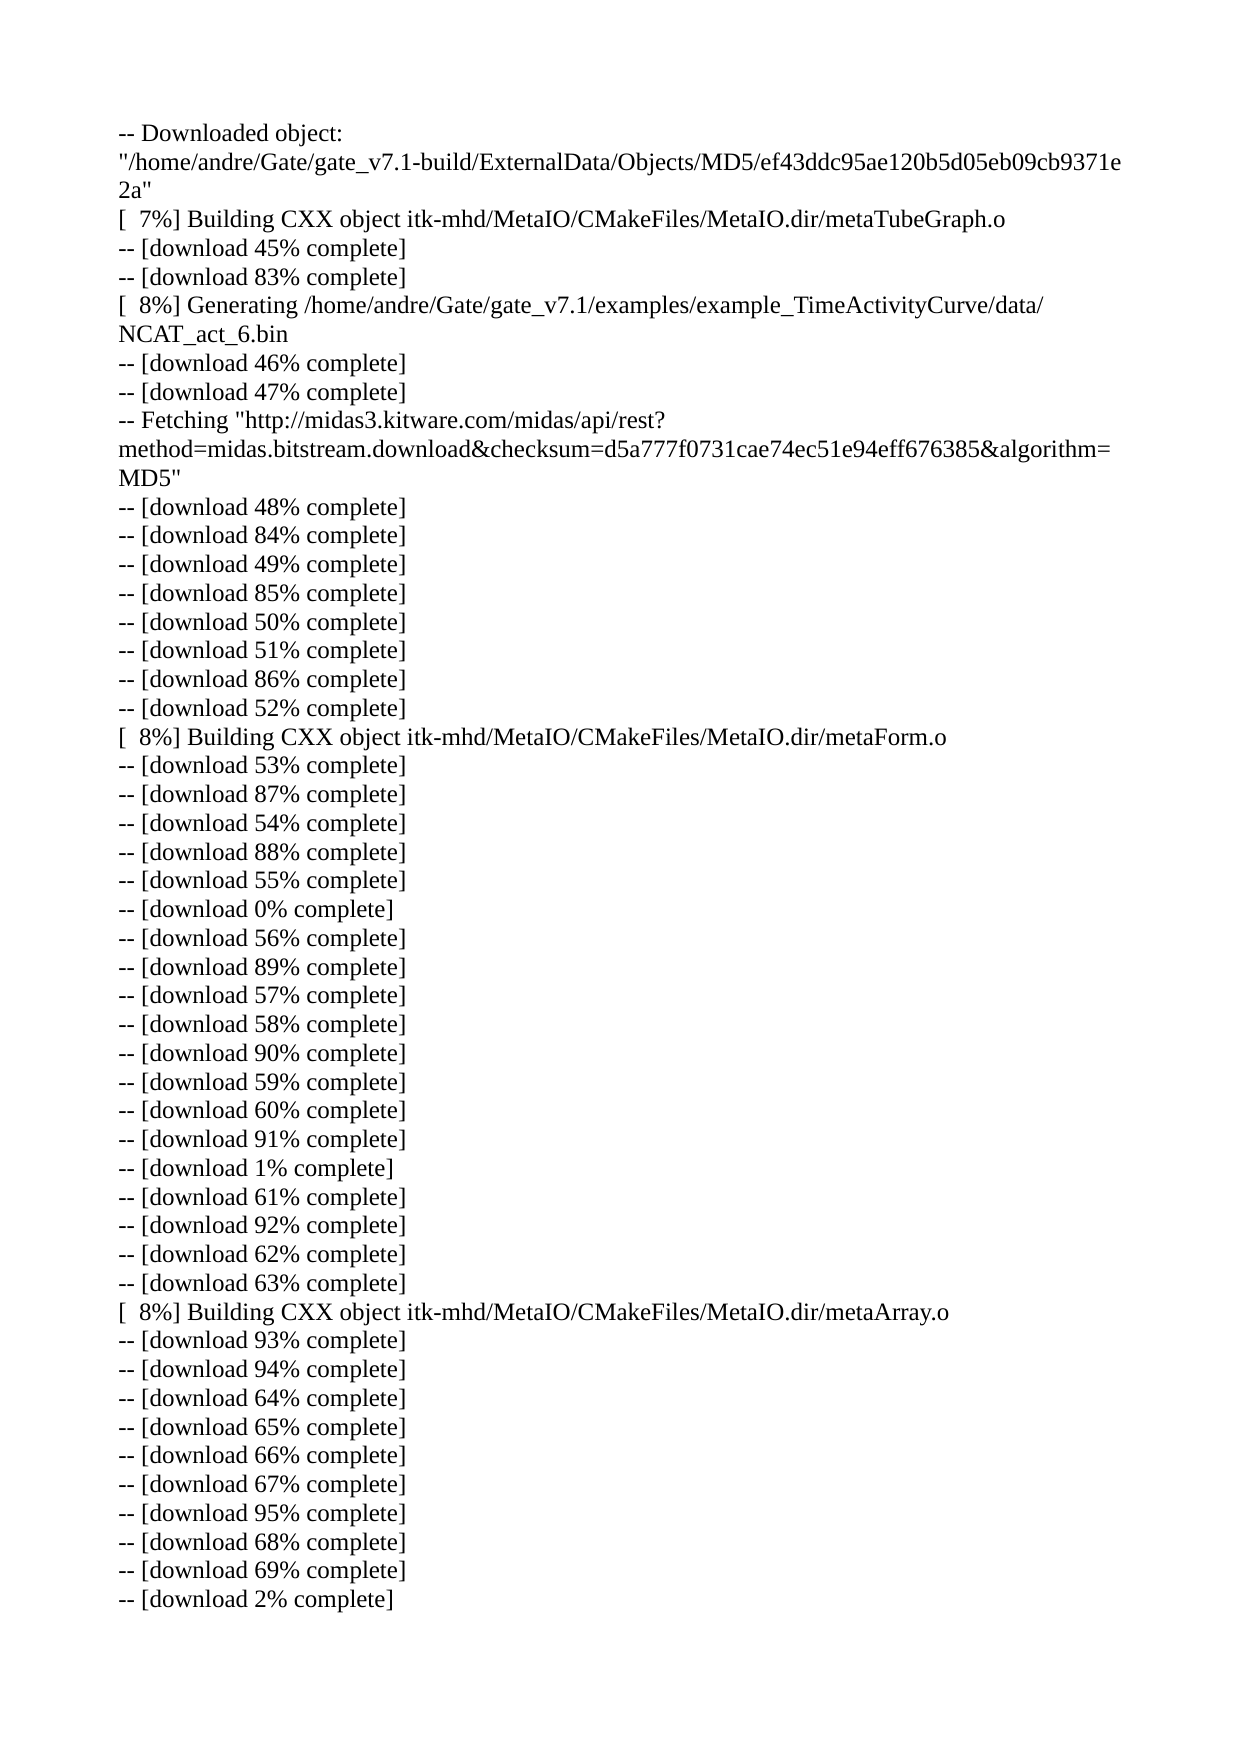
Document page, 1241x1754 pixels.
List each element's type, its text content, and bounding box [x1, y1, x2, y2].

text -- [download 68% complete] [118, 1527, 1122, 1556]
text [ 8%] Building CXX object itk-mhd/MetaIO/CMakeFiles/MetaIO.dir/metaForm.o [118, 722, 1122, 751]
text -- [download 55% complete] [118, 866, 1122, 894]
text -- Downloaded object: "/home/andre/Gate/gate_v7.1-build/ExternalData/Objects/MD5/ef43ddc95ae120b5d05eb09cb9371e2a" [118, 118, 1122, 204]
text -- [download 95% complete] [118, 1498, 1122, 1527]
text -- [download 87% complete] [118, 779, 1122, 808]
text -- [download 67% complete] [118, 1469, 1122, 1498]
text -- [download 66% complete] [118, 1441, 1122, 1469]
text -- [download 85% complete] [118, 578, 1122, 607]
text -- [download 86% complete] [118, 664, 1122, 693]
text -- [download 90% complete] [118, 1038, 1122, 1067]
text -- [download 64% complete] [118, 1383, 1122, 1412]
text -- [download 94% complete] [118, 1354, 1122, 1383]
text -- [download 83% complete] [118, 262, 1122, 291]
text -- [download 50% complete] [118, 607, 1122, 636]
text -- [download 92% complete] [118, 1211, 1122, 1239]
text [ 8%] Generating /home/andre/Gate/gate_v7.1/examples/example_TimeActivityCurve/data/NCAT_act_6.bin [118, 291, 1122, 348]
text -- [download 1% complete] [118, 1153, 1122, 1182]
text -- [download 62% complete] [118, 1239, 1122, 1268]
text -- [download 51% complete] [118, 636, 1122, 664]
text -- [download 54% complete] [118, 808, 1122, 837]
text -- [download 49% complete] [118, 549, 1122, 578]
text -- [download 91% complete] [118, 1124, 1122, 1153]
text -- [download 52% complete] [118, 693, 1122, 722]
text -- [download 61% complete] [118, 1182, 1122, 1211]
text -- [download 89% complete] [118, 952, 1122, 981]
text -- [download 69% complete] [118, 1556, 1122, 1584]
text -- [download 63% complete] [118, 1268, 1122, 1297]
text -- [download 46% complete] [118, 348, 1122, 377]
text -- [download 2% complete] [118, 1584, 1122, 1613]
text [ 8%] Building CXX object itk-mhd/MetaIO/CMakeFiles/MetaIO.dir/metaArray.o [118, 1297, 1122, 1326]
text -- [download 45% complete] [118, 233, 1122, 262]
text -- [download 84% complete] [118, 521, 1122, 549]
text -- [download 53% complete] [118, 751, 1122, 779]
text -- [download 0% complete] [118, 894, 1122, 923]
text -- [download 47% complete] [118, 377, 1122, 406]
text -- [download 93% complete] [118, 1326, 1122, 1354]
text -- [download 56% complete] [118, 923, 1122, 952]
text -- [download 57% complete] [118, 981, 1122, 1009]
text -- [download 60% complete] [118, 1096, 1122, 1124]
text -- Fetching "http://midas3.kitware.com/midas/api/rest?method=midas.bitstream.download&checksum=d5a777f0731cae74ec51e94eff676385&algorithm=MD5" [118, 406, 1122, 492]
text -- [download 58% complete] [118, 1009, 1122, 1038]
text -- [download 59% complete] [118, 1067, 1122, 1096]
text -- [download 48% complete] [118, 492, 1122, 521]
text -- [download 65% complete] [118, 1412, 1122, 1441]
text [ 7%] Building CXX object itk-mhd/MetaIO/CMakeFiles/MetaIO.dir/metaTubeGraph.o [118, 204, 1122, 233]
text -- [download 88% complete] [118, 837, 1122, 866]
